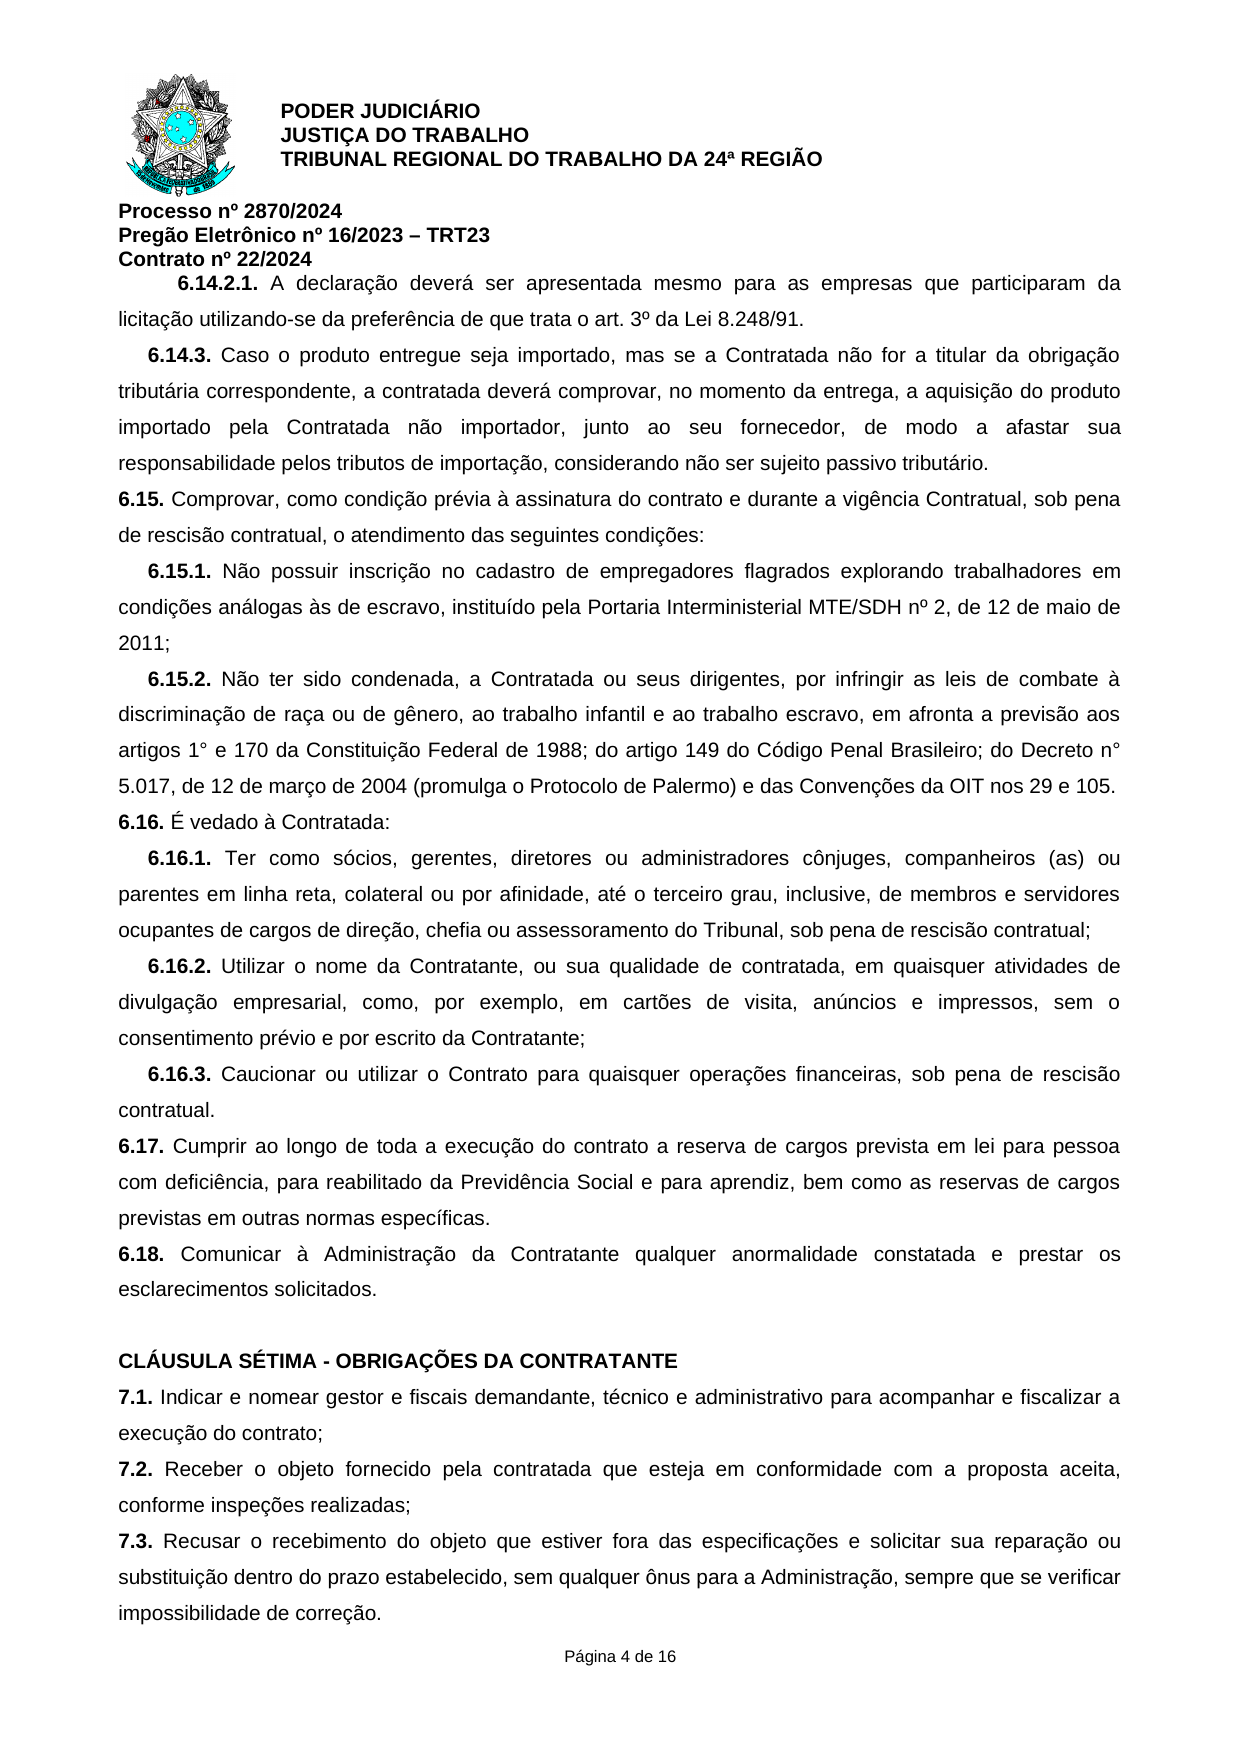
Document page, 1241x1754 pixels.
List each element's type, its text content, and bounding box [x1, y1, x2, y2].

text 6.16.3. Caucionar ou utilizar o Contrato para quaisquer operações financeiras, sob pena de rescisão contratual. [118, 1062, 1122, 1122]
text 6.15.2. Não ter sido condenada, a Contratada ou seus dirigentes, por infringir as leis de combate à discriminação de raça ou de gênero, ao trabalho infantil e ao trabalho escravo, em afronta a previsão aos artigos 1° e 170 da Constituição Federal de 1988; do artigo 149 do Código Penal Brasileiro; do Decreto n° 5.017, de 12 de março de 2004 (promulga o Protocolo de Palermo) e das Convenções da OIT nos 29 e 105. [118, 666, 1122, 798]
text CLÁUSULA SÉTIMA - OBRIGAÇÕES DA CONTRATANTE [118, 1349, 1122, 1373]
text 7.2. Receber o objeto fornecido pela contratada que esteja em conformidade com a proposta aceita, conforme inspeções realizadas; [118, 1457, 1122, 1517]
text 6.18. Comunicar à Administração da Contratante qualquer anormalidade constatada e prestar os esclarecimentos solicitados. [118, 1241, 1122, 1301]
text 6.14.3. Caso o produto entregue seja importado, mas se a Contratada não for a titular da obrigação tributária correspondente, a contratada deverá comprovar, no momento da entrega, a aquisição do produto importado pela Contratada não importador, junto ao seu fornecedor, de modo a afastar sua responsabilidade pelos tributos de importação, considerando não ser sujeito passivo tributário. [118, 343, 1122, 475]
text 7.1. Indicar e nomear gestor e fiscais demandante, técnico e administrativo para acompanhar e fiscalizar a execução do contrato; [118, 1385, 1122, 1445]
text 6.17. Cumprir ao longo de toda a execução do contrato a reserva de cargos prevista em lei para pessoa com deficiência, para reabilitado da Previdência Social e para aprendiz, bem como as reservas de cargos previstas em outras normas específicas. [118, 1133, 1122, 1229]
text 6.16.2. Utilizar o nome da Contratante, ou sua qualidade de contratada, em quaisquer atividades de divulgação empresarial, como, por exemplo, em cartões de visita, anúncios e impressos, sem o consentimento prévio e por escrito da Contratante; [118, 954, 1122, 1050]
text 6.15. Comprovar, como condição prévia à assinatura do contrato e durante a vigência Contratual, sob pena de rescisão contratual, o atendimento das seguintes condições: [118, 487, 1122, 547]
text 6.14.2.1. A declaração deverá ser apresentada mesmo para as empresas que participaram da licitação utilizando-se da preferência de que trata o art. 3º da Lei 8.248/91. [118, 271, 1122, 331]
text 6.16. É vedado à Contratada: [118, 810, 1122, 834]
text 6.15.1. Não possuir inscrição no cadastro de empregadores flagrados explorando trabalhadores em condições análogas às de escravo, instituído pela Portaria Interministerial MTE/SDH nº 2, de 12 de maio de 2011; [118, 558, 1122, 654]
text 7.3. Recusar o recebimento do objeto que estiver fora das especificações e solicitar sua reparação ou substituição dentro do prazo estabelecido, sem qualquer ônus para a Administração, sempre que se verificar impossibilidade de correção. [118, 1529, 1122, 1625]
text 6.16.1. Ter como sócios, gerentes, diretores ou administradores cônjuges, companheiros (as) ou parentes em linha reta, colateral ou por afinidade, até o terceiro grau, inclusive, de membros e servidores ocupantes de cargos de direção, chefia ou assessoramento do Tribunal, sob pena de rescisão contratual; [118, 846, 1122, 942]
